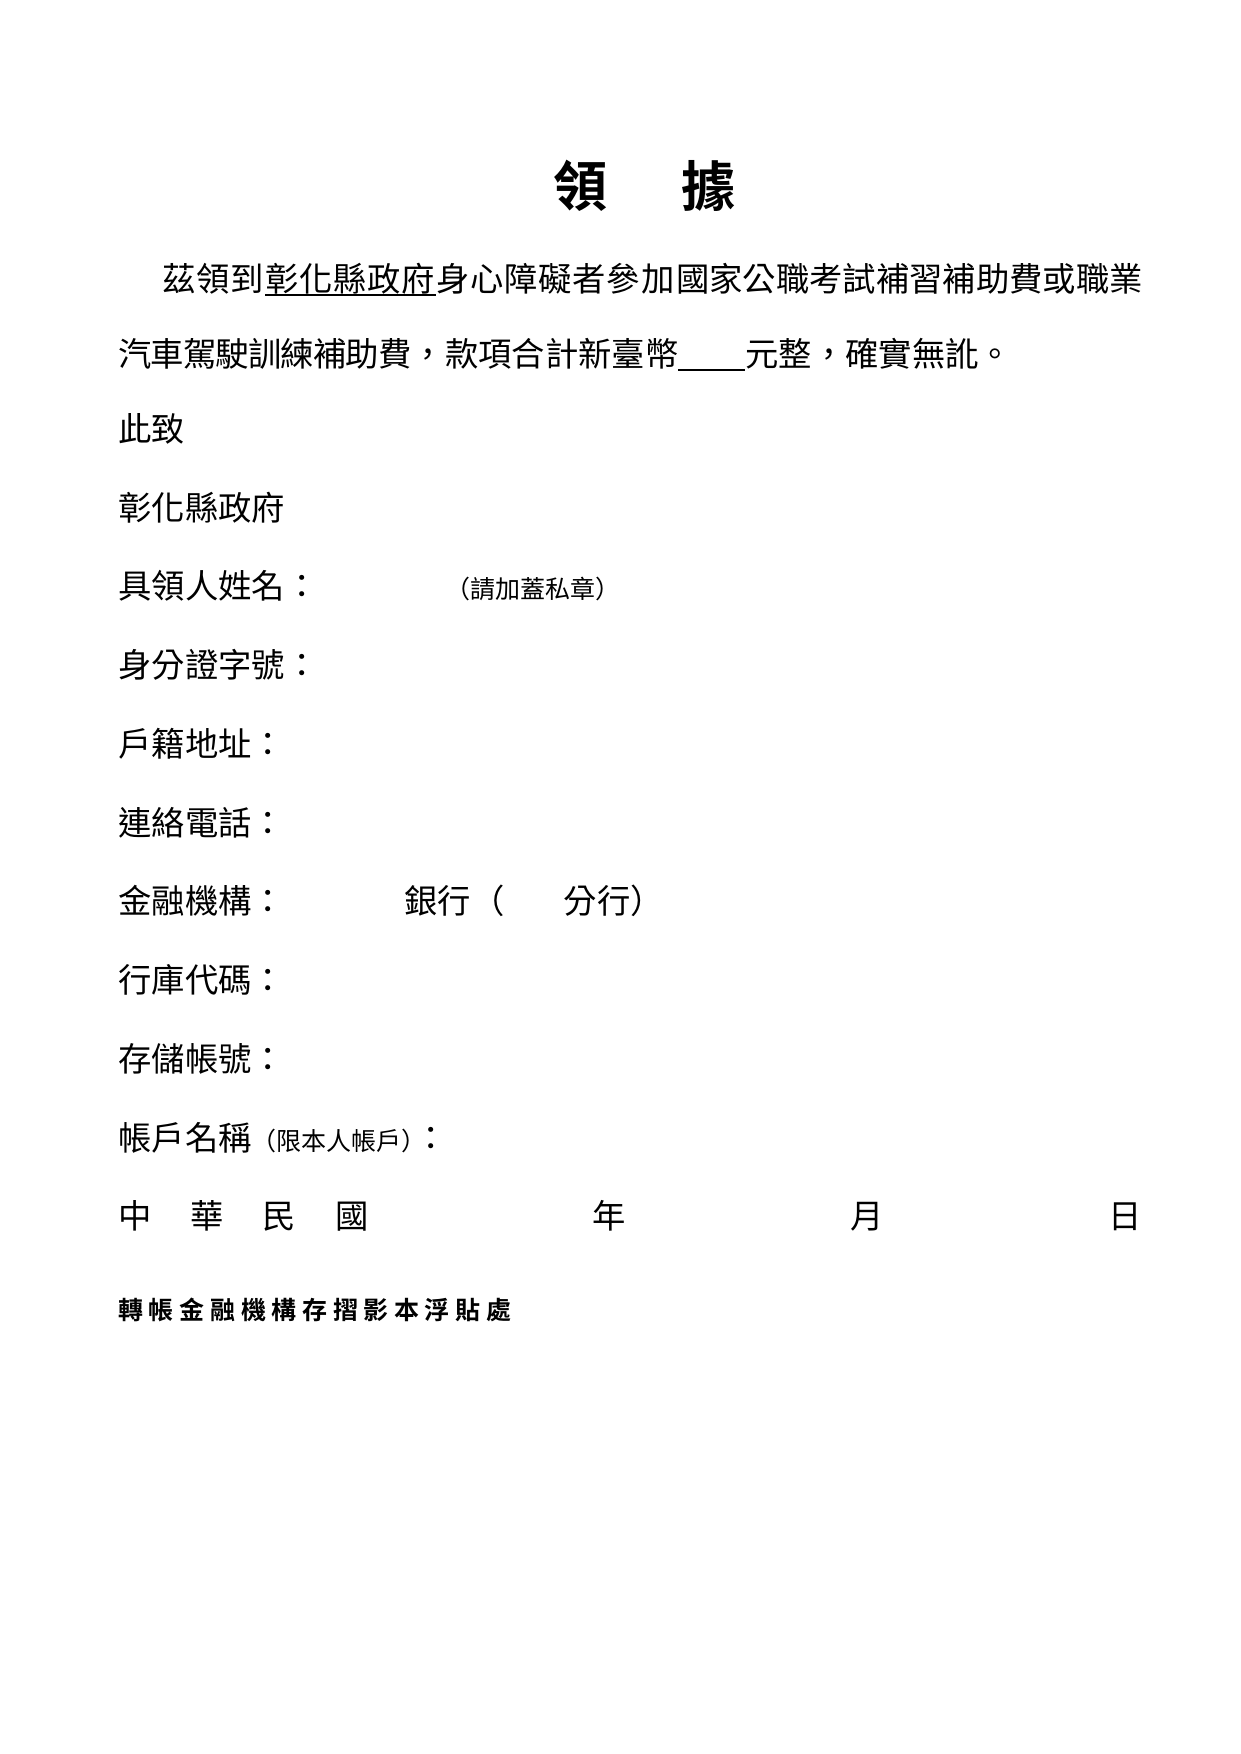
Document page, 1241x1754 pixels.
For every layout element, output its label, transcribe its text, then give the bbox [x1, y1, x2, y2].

text 存儲帳號： [118, 1019, 1144, 1094]
text 中華民國 年 月 日 [118, 1177, 1144, 1252]
text 戶籍地址： [118, 704, 1144, 779]
text 金融機構： 銀行（ 分行） [118, 862, 1144, 937]
text 領 據 [118, 127, 1144, 239]
text 身分證字號： [118, 626, 1144, 701]
text 連絡電話： [118, 783, 1144, 858]
text 此致 [118, 389, 1144, 464]
text 轉 帳 金 融 機 構 存 摺 影 本 浮 貼 處 [118, 1289, 1144, 1327]
text 茲領到彰化縣政府身心障礙者參加國家公職考試補習補助費或職業汽車駕駛訓練補助費，款項合計新臺幣 元整，確實無訛。 [118, 239, 1144, 389]
text 行庫代碼： [118, 941, 1144, 1016]
text 具領人姓名： （請加蓋私章） [118, 547, 1144, 622]
text 彰化縣政府 [118, 468, 1144, 543]
text 帳戶名稱（限本人帳戶）： [118, 1098, 1144, 1173]
